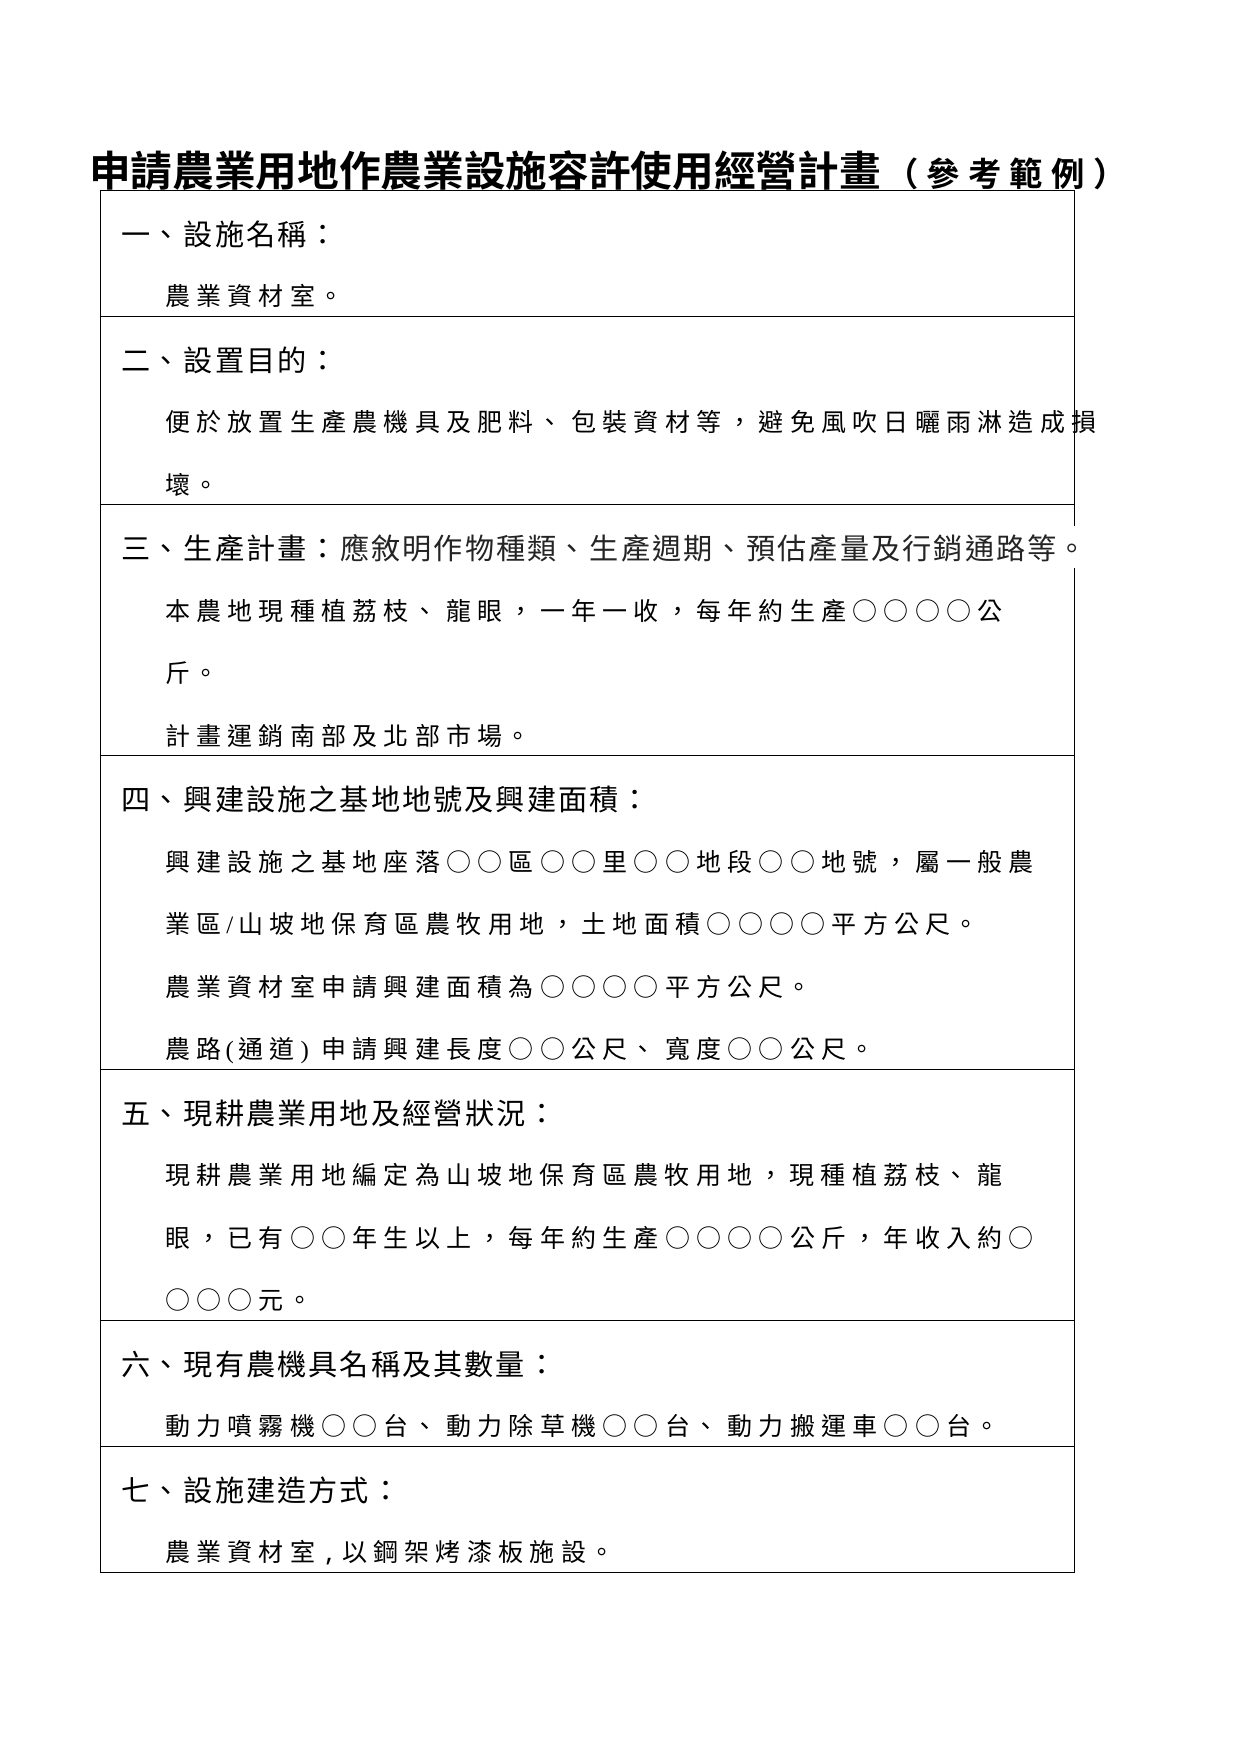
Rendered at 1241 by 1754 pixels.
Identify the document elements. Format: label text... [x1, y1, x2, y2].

table_cell 四、興建設施之基地地號及興建面積： 興建設施之基地座落○○區○○里○○地段○○地號，屬一般農業區/山坡地保育區農牧用地，土地面積○○○○平方公尺。 農業資材室申請興建面積為○○○○平方公尺。 農路(通道) 申請興建長度○○公尺、寬度○○公尺。 [101, 756, 1074, 1069]
table_cell 三、生產計畫：應敘明作物種類、生產週期、預估產量及行銷通路等。 本農地現種植荔枝、龍眼，一年一收，每年約生產○○○○公斤。 計畫運銷南部及北部市場。 [101, 505, 1074, 755]
text 申請農業用地作農業設施容許使用經營計畫（參考範例） [89, 127, 1151, 189]
table_cell 七、設施建造方式： 農業資材室,以鋼架烤漆板施設。 [101, 1447, 1074, 1572]
table_cell 二、設置目的： 便於放置生產農機具及肥料、包裝資材等，避免風吹日曬雨淋造成損壞。 [101, 317, 1074, 504]
table_cell 六、現有農機具名稱及其數量： 動力噴霧機○○台、動力除草機○○台、動力搬運車○○台。 [101, 1321, 1074, 1446]
table_cell 五、現耕農業用地及經營狀況： 現耕農業用地編定為山坡地保育區農牧用地，現種植荔枝、龍眼，已有○○年生以上，每年約生產○○○○公斤，年收入約○○○○元。 [101, 1070, 1074, 1320]
table_header 一、設施名稱： 農業資材室。 [101, 191, 1074, 316]
